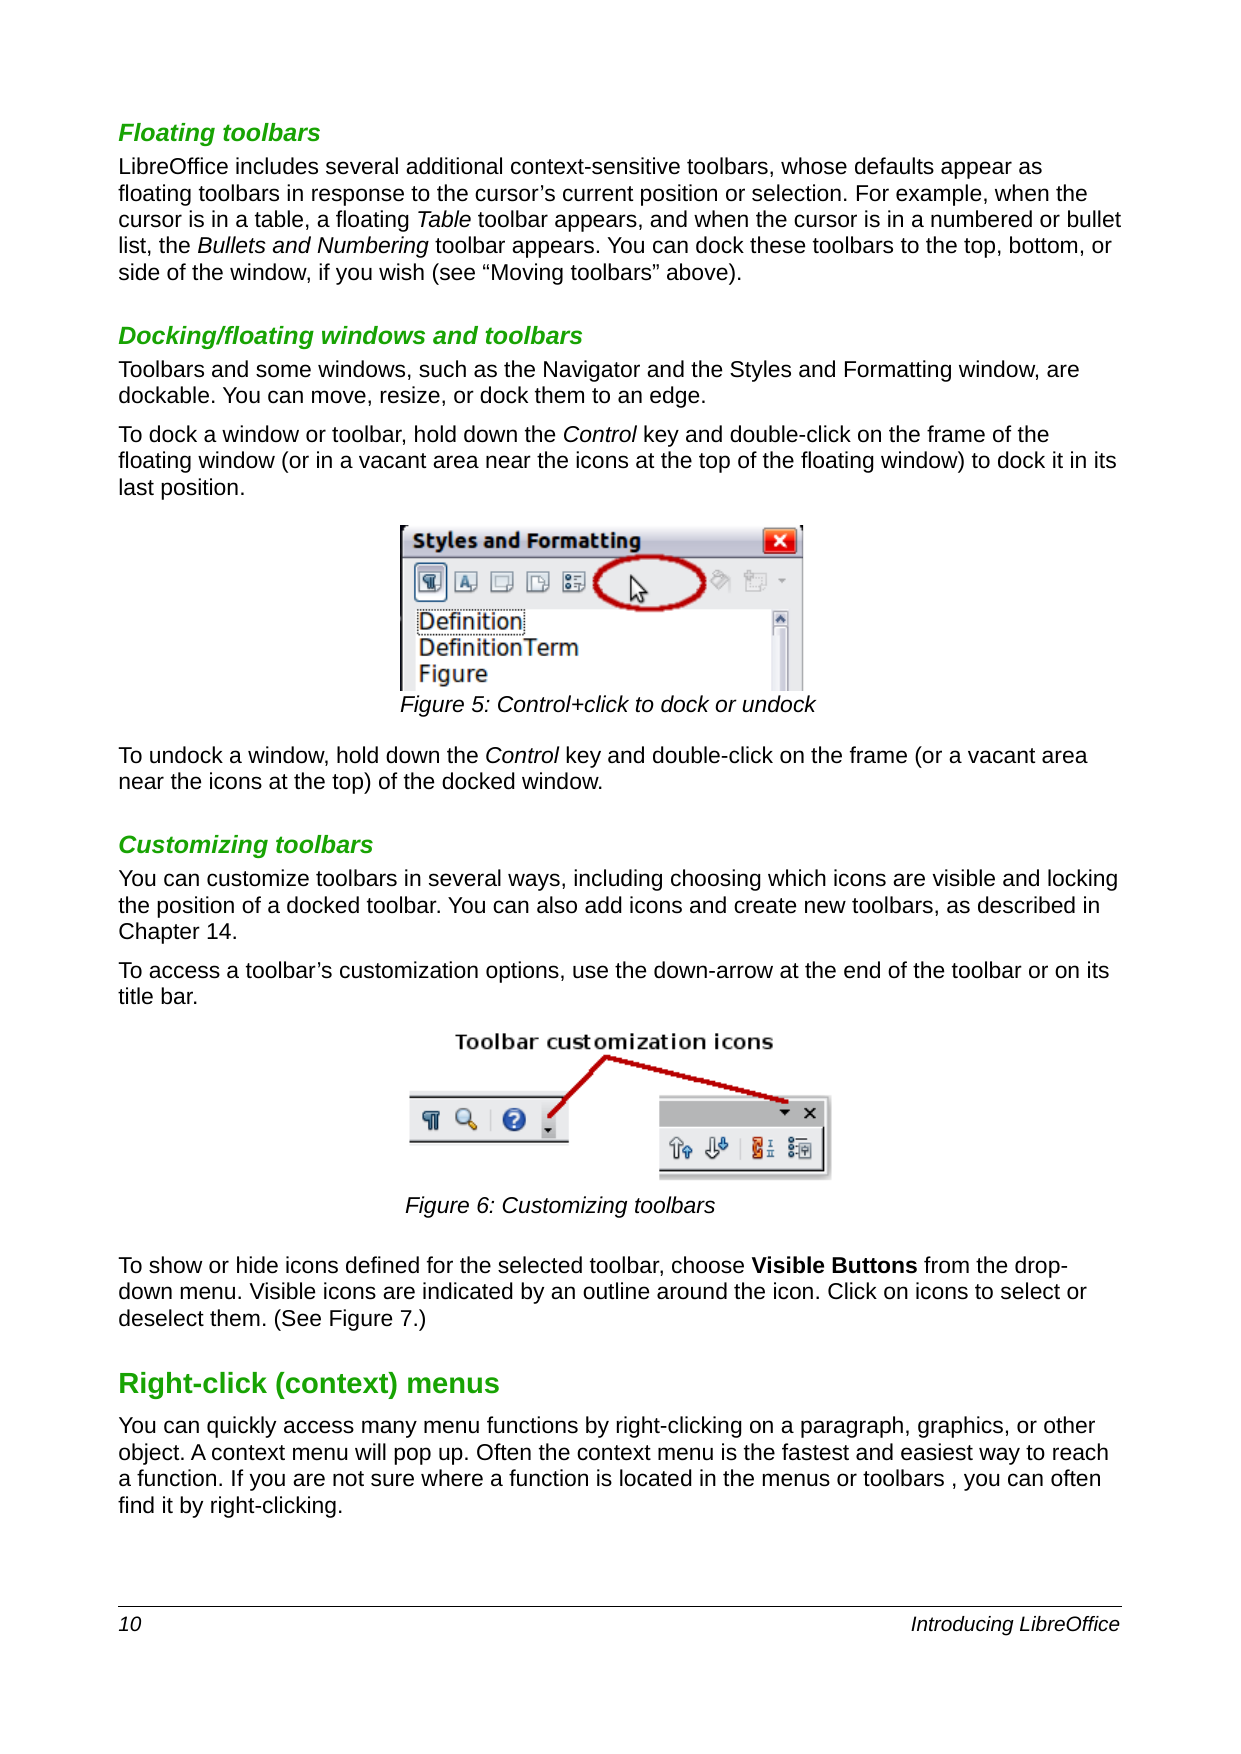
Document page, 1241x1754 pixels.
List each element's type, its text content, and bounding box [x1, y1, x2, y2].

text To dock a window or toolbar, hold down the Control key and double-click on the frame of the floating window (or in a vacant area near the icons at the top of the floating window) to dock it in its last position. [118, 421, 1122, 500]
text You can quickly access many menu functions by right-clicking on a paragraph, graphics, or other object. A context menu will pop up. Often the context menu is the fastest and easiest way to reach a function. If you are not sure where a function is located in the menus or toolbars , you can often find it by right-clicking. [118, 1412, 1122, 1518]
picture [400, 525, 804, 691]
text To undock a window, hold down the Control key and double-click on the frame (or a vacant area near the icons at the top) of the docked window. [118, 742, 1122, 795]
subtitle Customizing toolbars [118, 830, 1122, 859]
text To show or hide icons defined for the selected toolbar, choose Visible Buttons from the drop-down menu. Visible icons are indicated by an outline around the icon. Click on icons to select or deselect them. (See Figure 7.) [118, 1252, 1122, 1331]
text Figure 6: Customizing toolbars [405, 1192, 836, 1218]
subtitle Floating toolbars [118, 118, 1122, 147]
text Figure 5: Control+click to dock or undock [400, 525, 840, 717]
subtitle Right-click (context) menus [118, 1367, 1122, 1400]
picture [404, 1022, 836, 1186]
text To access a toolbar’s customization options, use the down-arrow at the end of the toolbar or on its title bar. [118, 957, 1122, 1010]
text Toolbars and some windows, such as the Navigator and the Styles and Formatting window, are dockable. You can move, resize, or dock them to an edge. [118, 356, 1122, 408]
subtitle Docking/floating windows and toolbars [118, 321, 1122, 349]
text LibreOffice includes several additional context-sensitive toolbars, whose defaults appear as floating toolbars in response to the cursor’s current position or selection. For example, when the cursor is in a table, a floating Table toolbar appears, and when the cursor is in a numbered or bullet list, the Bullets and Numbering toolbar appears. You can dock these toolbars to the top, bottom, or side of the window, if you wish (see “Moving toolbars” above). [118, 153, 1122, 285]
text You can customize toolbars in several ways, including choosing which icons are visible and locking the position of a docked toolbar. You can also add icons and create new toolbars, as described in Chapter 14. [118, 865, 1122, 944]
